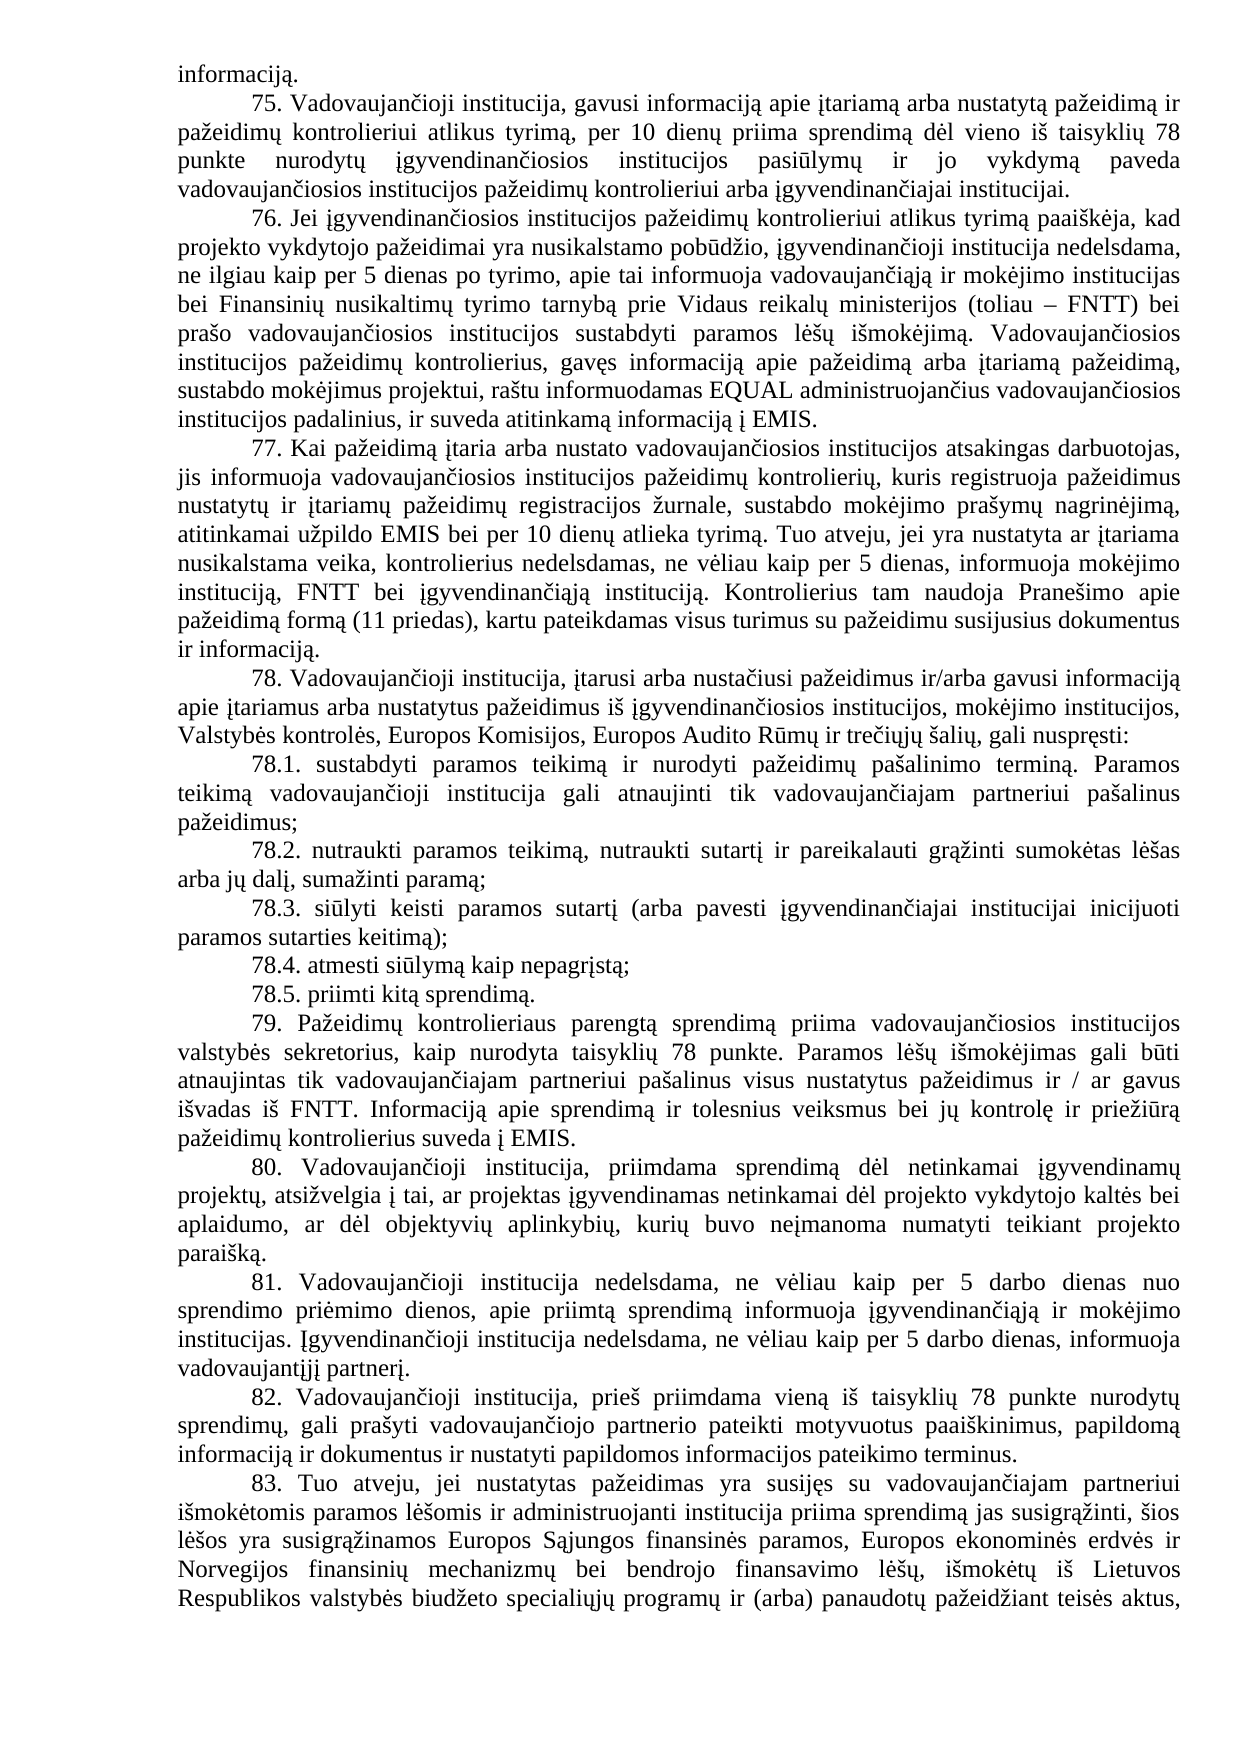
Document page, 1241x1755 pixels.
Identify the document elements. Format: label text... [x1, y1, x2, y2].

text 76. Jei įgyvendinančiosios institucijos pažeidimų kontrolieriui atlikus tyrimą paaiškėja, kad projekto vykdytojo pažeidimai yra nusikalstamo pobūdžio, įgyvendinančioji institucija nedelsdama, ne ilgiau kaip per 5 dienas po tyrimo, apie tai informuoja vadovaujančiąją ir mokėjimo institucijas bei Finansinių nusikaltimų tyrimo tarnybą prie Vidaus reikalų ministerijos (toliau – FNTT) bei prašo vadovaujančiosios institucijos sustabdyti paramos lėšų išmokėjimą. Vadovaujančiosios institucijos pažeidimų kontrolierius, gavęs informaciją apie pažeidimą arba įtariamą pažeidimą, sustabdo mokėjimus projektui, raštu informuodamas EQUAL administruojančius vadovaujančiosios institucijos padalinius, ir suveda atitinkamą informaciją į EMIS. [177, 203, 1181, 433]
text 82. Vadovaujančioji institucija, prieš priimdama vieną iš taisyklių 78 punkte nurodytų sprendimų, gali prašyti vadovaujančiojo partnerio pateikti motyvuotus paaiškinimus, papildomą informaciją ir dokumentus ir nustatyti papildomos informacijos pateikimo terminus. [177, 1382, 1181, 1468]
text 78.5. priimti kitą sprendimą. [177, 979, 1181, 1008]
text 78.1. sustabdyti paramos teikimą ir nurodyti pažeidimų pašalinimo terminą. Paramos teikimą vadovaujančioji institucija gali atnaujinti tik vadovaujančiajam partneriui pašalinus pažeidimus; [177, 749, 1181, 835]
text 78.4. atmesti siūlymą kaip nepagrįstą; [177, 950, 1181, 979]
text 78.3. siūlyti keisti paramos sutartį (arba pavesti įgyvendinančiajai institucijai inicijuoti paramos sutarties keitimą); [177, 893, 1181, 950]
text 77. Kai pažeidimą įtaria arba nustato vadovaujančiosios institucijos atsakingas darbuotojas, jis informuoja vadovaujančiosios institucijos pažeidimų kontrolierių, kuris registruoja pažeidimus nustatytų ir įtariamų pažeidimų registracijos žurnale, sustabdo mokėjimo prašymų nagrinėjimą, atitinkamai užpildo EMIS bei per 10 dienų atlieka tyrimą. Tuo atveju, jei yra nustatyta ar įtariama nusikalstama veika, kontrolierius nedelsdamas, ne vėliau kaip per 5 dienas, informuoja mokėjimo instituciją, FNTT bei įgyvendinančiąją instituciją. Kontrolierius tam naudoja Pranešimo apie pažeidimą formą (11 priedas), kartu pateikdamas visus turimus su pažeidimu susijusius dokumentus ir informaciją. [177, 433, 1181, 663]
text 81. Vadovaujančioji institucija nedelsdama, ne vėliau kaip per 5 darbo dienas nuo sprendimo priėmimo dienos, apie priimtą sprendimą informuoja įgyvendinančiąją ir mokėjimo institucijas. Įgyvendinančioji institucija nedelsdama, ne vėliau kaip per 5 darbo dienas, informuoja vadovaujantįjį partnerį. [177, 1267, 1181, 1382]
text 75. Vadovaujančioji institucija, gavusi informaciją apie įtariamą arba nustatytą pažeidimą ir pažeidimų kontrolieriui atlikus tyrimą, per 10 dienų priima sprendimą dėl vieno iš taisyklių 78 punkte nurodytų įgyvendinančiosios institucijos pasiūlymų ir jo vykdymą paveda vadovaujančiosios institucijos pažeidimų kontrolieriui arba įgyvendinančiajai institucijai. [177, 88, 1181, 203]
text 83. Tuo atveju, jei nustatytas pažeidimas yra susijęs su vadovaujančiajam partneriui išmokėtomis paramos lėšomis ir administruojanti institucija priima sprendimą jas susigrąžinti, šios lėšos yra susigrąžinamos Europos Sąjungos finansinės paramos, Europos ekonominės erdvės ir Norvegijos finansinių mechanizmų bei bendrojo finansavimo lėšų, išmokėtų iš Lietuvos Respublikos valstybės biudžeto specialiųjų programų ir (arba) panaudotų pažeidžiant teisės aktus, [177, 1468, 1181, 1612]
text 79. Pažeidimų kontrolieriaus parengtą sprendimą priima vadovaujančiosios institucijos valstybės sekretorius, kaip nurodyta taisyklių 78 punkte. Paramos lėšų išmokėjimas gali būti atnaujintas tik vadovaujančiajam partneriui pašalinus visus nustatytus pažeidimus ir / ar gavus išvadas iš FNTT. Informaciją apie sprendimą ir tolesnius veiksmus bei jų kontrolę ir priežiūrą pažeidimų kontrolierius suveda į EMIS. [177, 1008, 1181, 1152]
text 78. Vadovaujančioji institucija, įtarusi arba nustačiusi pažeidimus ir/arba gavusi informaciją apie įtariamus arba nustatytus pažeidimus iš įgyvendinančiosios institucijos, mokėjimo institucijos, Valstybės kontrolės, Europos Komisijos, Europos Audito Rūmų ir trečiųjų šalių, gali nuspręsti: [177, 663, 1181, 749]
text 80. Vadovaujančioji institucija, priimdama sprendimą dėl netinkamai įgyvendinamų projektų, atsižvelgia į tai, ar projektas įgyvendinamas netinkamai dėl projekto vykdytojo kaltės bei aplaidumo, ar dėl objektyvių aplinkybių, kurių buvo neįmanoma numatyti teikiant projekto paraišką. [177, 1152, 1181, 1267]
text informaciją. [177, 59, 1181, 88]
text 78.2. nutraukti paramos teikimą, nutraukti sutartį ir pareikalauti grąžinti sumokėtas lėšas arba jų dalį, sumažinti paramą; [177, 835, 1181, 893]
